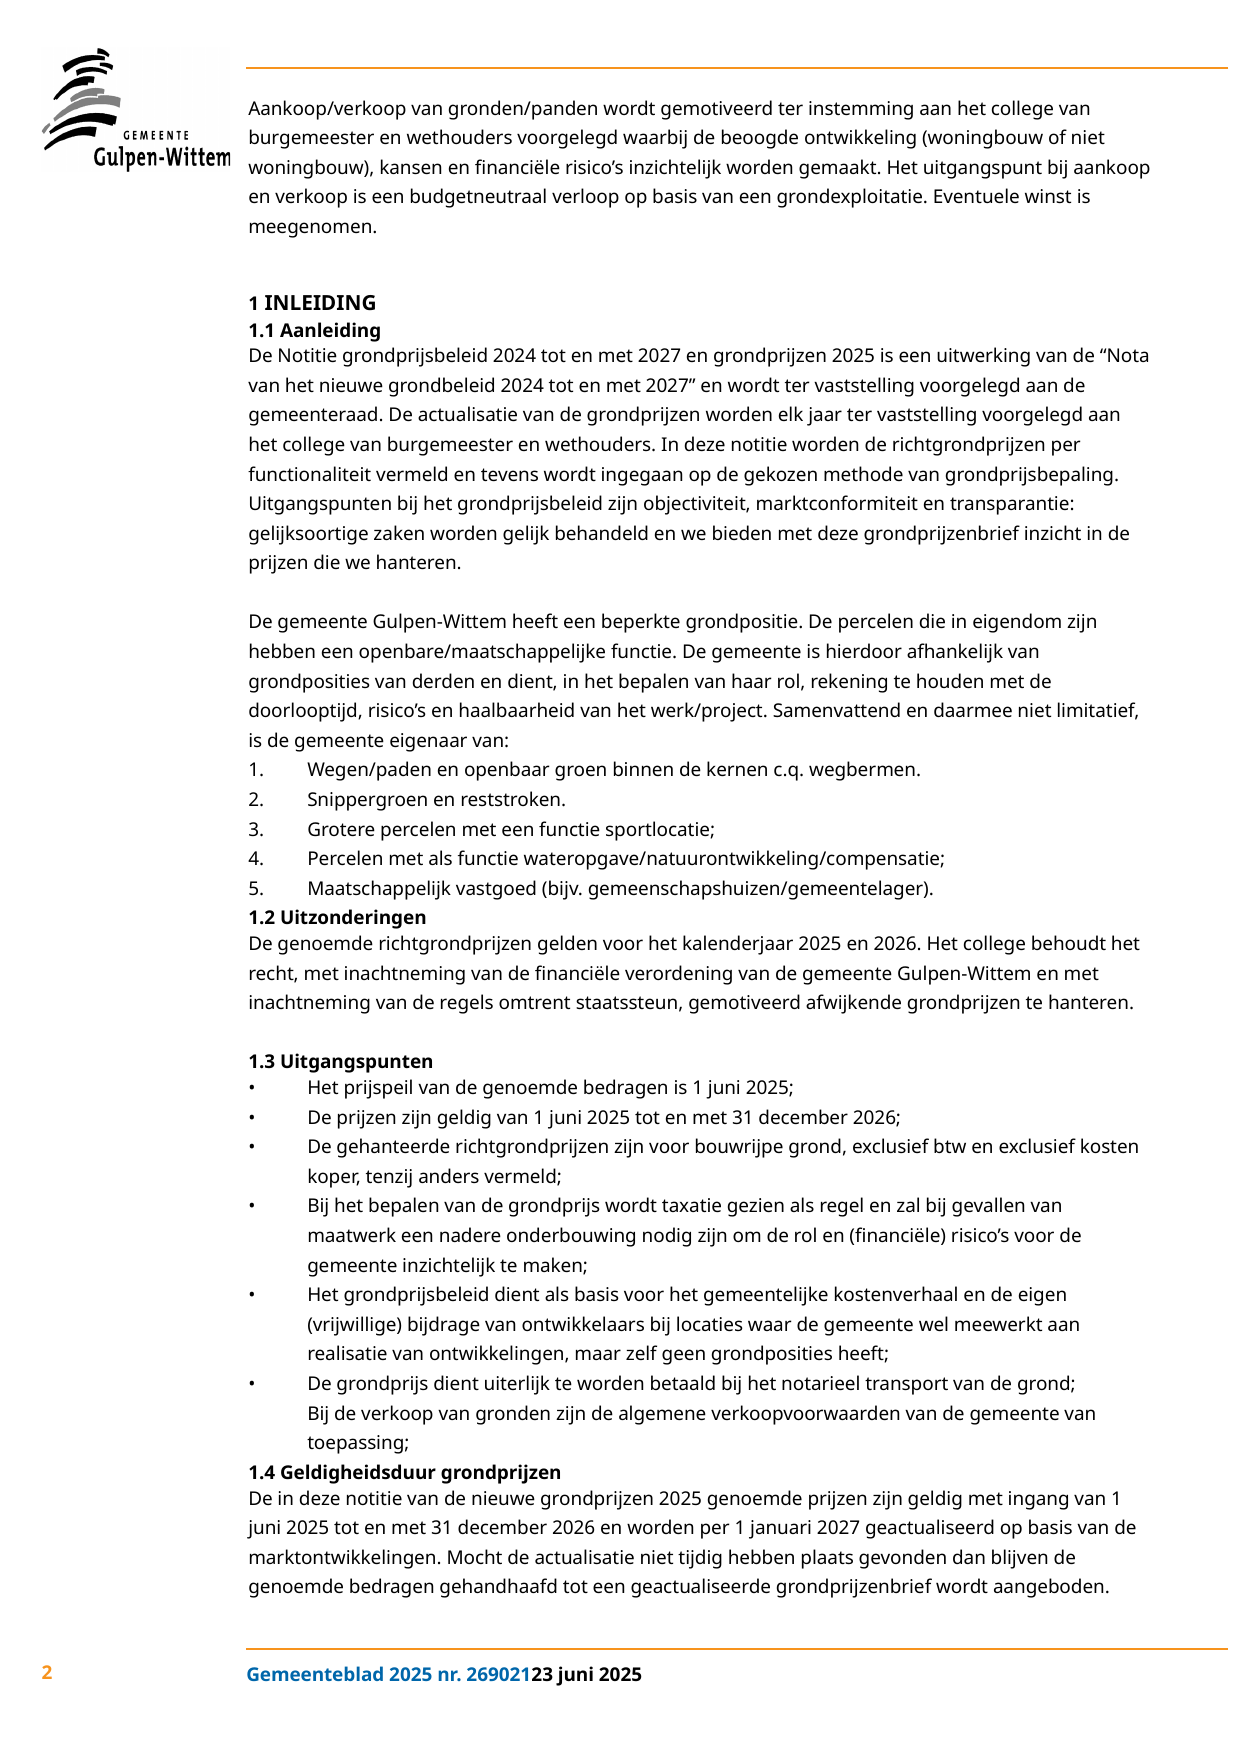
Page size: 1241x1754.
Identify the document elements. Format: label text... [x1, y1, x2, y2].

list Bij de verkoop van gronden zijn de algemene verkoopvoorwaarden van de gemeente van toepassing; [248, 1400, 1152, 1455]
text 1.3 Uitgangspunten [248, 1049, 1152, 1074]
text 1.2 Uitzonderingen [248, 904, 1152, 930]
list Percelen met als functie wateropgave/natuurontwikkeling/compensatie; [248, 845, 1152, 871]
list Bij het bepalen van de grondprijs wordt taxatie gezien als regel en zal bij gevallen van maatwerk een nadere onderbouwing nodig zijn om de rol en (financiële) risico’s voor de gemeente inzichtelijk te maken; [248, 1193, 1152, 1278]
list De prijzen zijn geldig van 1 juni 2025 tot en met 31 december 2026; [248, 1104, 1152, 1130]
text De Notitie grondprijsbeleid 2024 tot en met 2027 en grondprijzen 2025 is een uitwerking van de “Nota van het nieuwe grondbeleid 2024 tot en met 2027” en wordt ter vaststelling voorgelegd aan de gemeenteraad. De actualisatie van de grondprijzen worden elk jaar ter vaststelling voorgelegd aan het college van burgemeester en wethouders. In deze notitie worden de richtgrondprijzen per functionaliteit vermeld en tevens wordt ingegaan op de gekozen methode van grondprijsbepaling. Uitgangspunten bij het grondprijsbeleid zijn objectiviteit, marktconformiteit en transparantie: gelijksoortige zaken worden gelijk behandeld en we bieden met deze grondprijzenbrief inzicht in de prijzen die we hanteren. [248, 342, 1152, 575]
text 1.1 Aanleiding [248, 317, 1152, 342]
text 1 INLEIDING [248, 288, 1152, 317]
text De gemeente Gulpen-Wittem heeft een beperkte grondpositie. De percelen die in eigendom zijn hebben een openbare/maatschappelijke functie. De gemeente is hierdoor afhankelijk van grondposities van derden en dient, in het bepalen van haar rol, rekening te houden met de doorlooptijd, risico’s en haalbaarheid van het werk/project. Samenvattend en daarmee niet limitatief, is de gemeente eigenaar van: [248, 609, 1152, 753]
list Snippergroen en reststroken. [248, 786, 1152, 812]
text De genoemde richtgrondprijzen gelden voor het kalenderjaar 2025 en 2026. Het college behoudt het recht, met inachtneming van de financiële verordening van de gemeente Gulpen-Wittem en met inachtneming van de regels omtrent staatssteun, gemotiveerd afwijkende grondprijzen te hanteren. [248, 930, 1152, 1015]
list De gehanteerde richtgrondprijzen zijn voor bouwrijpe grond, exclusief btw en exclusief kosten koper, tenzij anders vermeld; [248, 1133, 1152, 1189]
list Maatschappelijk vastgoed (bijv. gemeenschapshuizen/gemeentelager). [248, 875, 1152, 901]
text De in deze notitie van de nieuwe grondprijzen 2025 genoemde prijzen zijn geldig met ingang van 1 juni 2025 tot en met 31 december 2026 en worden per 1 januari 2027 geactualiseerd op basis van de marktontwikkelingen. Mocht de actualisatie niet tijdig hebben plaats gevonden dan blijven de genoemde bedragen gehandhaafd tot een geactualiseerde grondprijzenbrief wordt aangeboden. [248, 1485, 1152, 1599]
text 1.4 Geldigheidsduur grondprijzen [248, 1459, 1152, 1485]
picture [41, 47, 231, 172]
list Grotere percelen met een functie sportlocatie; [248, 816, 1152, 842]
list De grondprijs dient uiterlijk te worden betaald bij het notarieel transport van de grond; [248, 1370, 1152, 1396]
text Aankoop/verkoop van gronden/panden wordt gemotiveerd ter instemming aan het college van burgemeester en wethouders voorgelegd waarbij de beoogde ontwikkeling (woningbouw of niet woningbouw), kansen en financiële risico’s inzichtelijk worden gemaakt. Het uitgangspunt bij aankoop en verkoop is een budgetneutraal verloop op basis van een grondexploitatie. Eventuele winst is meegenomen. [248, 95, 1152, 239]
list Het prijspeil van de genoemde bedragen is 1 juni 2025; [248, 1074, 1152, 1100]
list Het grondprijsbeleid dient als basis voor het gemeentelijke kostenverhaal en de eigen (vrijwillige) bijdrage van ontwikkelaars bij locaties waar de gemeente wel meewerkt aan realisatie van ontwikkelingen, maar zelf geen grondposities heeft; [248, 1281, 1152, 1366]
list Wegen/paden en openbaar groen binnen de kernen c.q. wegbermen. [248, 757, 1152, 782]
